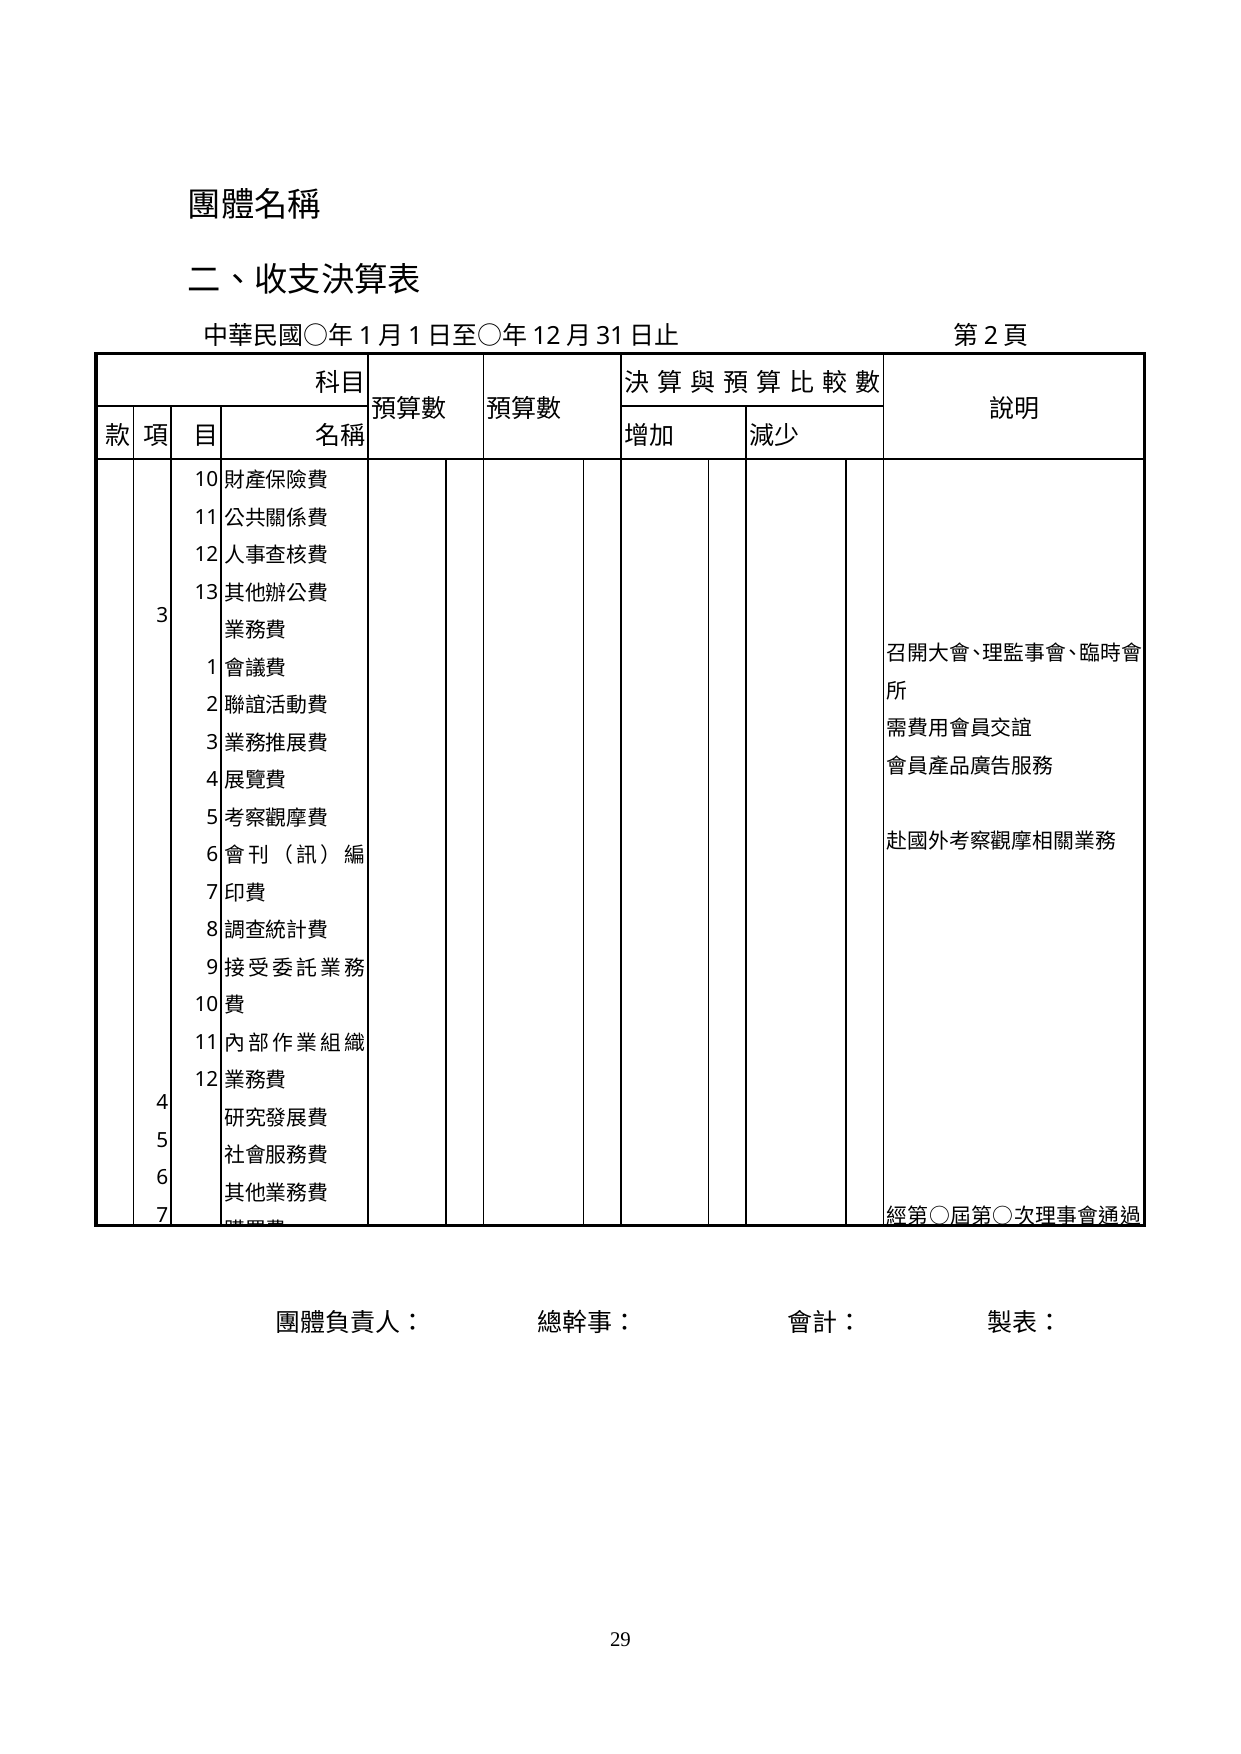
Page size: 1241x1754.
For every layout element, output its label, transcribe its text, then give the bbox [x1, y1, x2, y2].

table_cell [584, 460, 620, 1224]
table_cell [369, 460, 445, 1224]
table_header 說明 [884, 355, 1143, 458]
table_header 預算數 [369, 355, 483, 458]
table_cell 款 [98, 407, 133, 458]
table_cell 財產保險費 公共關係費 人事查核費 其他辦公費 業務費 會議費 聯誼活動費 業務推展費 展覽費 考察觀摩費 會刊（訊）編印費 調查統計費 接受委託業務費 內部作業組織業務費 研究發展費 社會服務費 其他業務費 購置費 繳納上級團體會費 繳納其他團體會費 捐助費 專案計畫支出 雜費支出 預備金 提撥基金 本期餘絀 [222, 460, 367, 1224]
table_cell 3 [98, 460, 133, 1224]
table_header 預算數 [484, 355, 620, 458]
table_cell [447, 460, 483, 1224]
table_cell 名稱 [222, 407, 367, 458]
table_cell [747, 460, 845, 1224]
table_cell [484, 460, 583, 1224]
text 團體負責人： 總幹事： 會計： 製表： [275, 1302, 1053, 1340]
table_cell 減少 [747, 407, 883, 458]
table_cell 召開大會、理監事會、臨時會所 需費用會員交誼 會員產品廣告服務 赴國外考察觀摩相關業務 經第○屆第○次理事會通過內政部84.6.1台（84）內社字第800000號函准 依規定提撥5％以上20％以下作為準備基金 [884, 460, 1143, 1224]
text 中華民國○年1月1日至○年12月31日止 第2頁 [187, 314, 1028, 352]
table_cell [709, 460, 745, 1224]
table_cell 目 [172, 407, 220, 458]
table_cell [847, 460, 883, 1224]
table_cell [622, 460, 708, 1224]
table_cell 增加 [622, 407, 745, 458]
table_header 決算與預算比較數 [622, 355, 883, 405]
text 二、收支決算表 [187, 239, 553, 314]
table_cell 3 4 5 6 7 8 9 10 11 [134, 460, 170, 1224]
table_cell 10 11 12 13 1 2 3 4 5 6 7 8 9 10 11 12 [172, 460, 220, 1224]
table_header 科目 [98, 355, 367, 405]
table_cell 項 [134, 407, 170, 458]
text 團體名稱 [187, 164, 478, 239]
